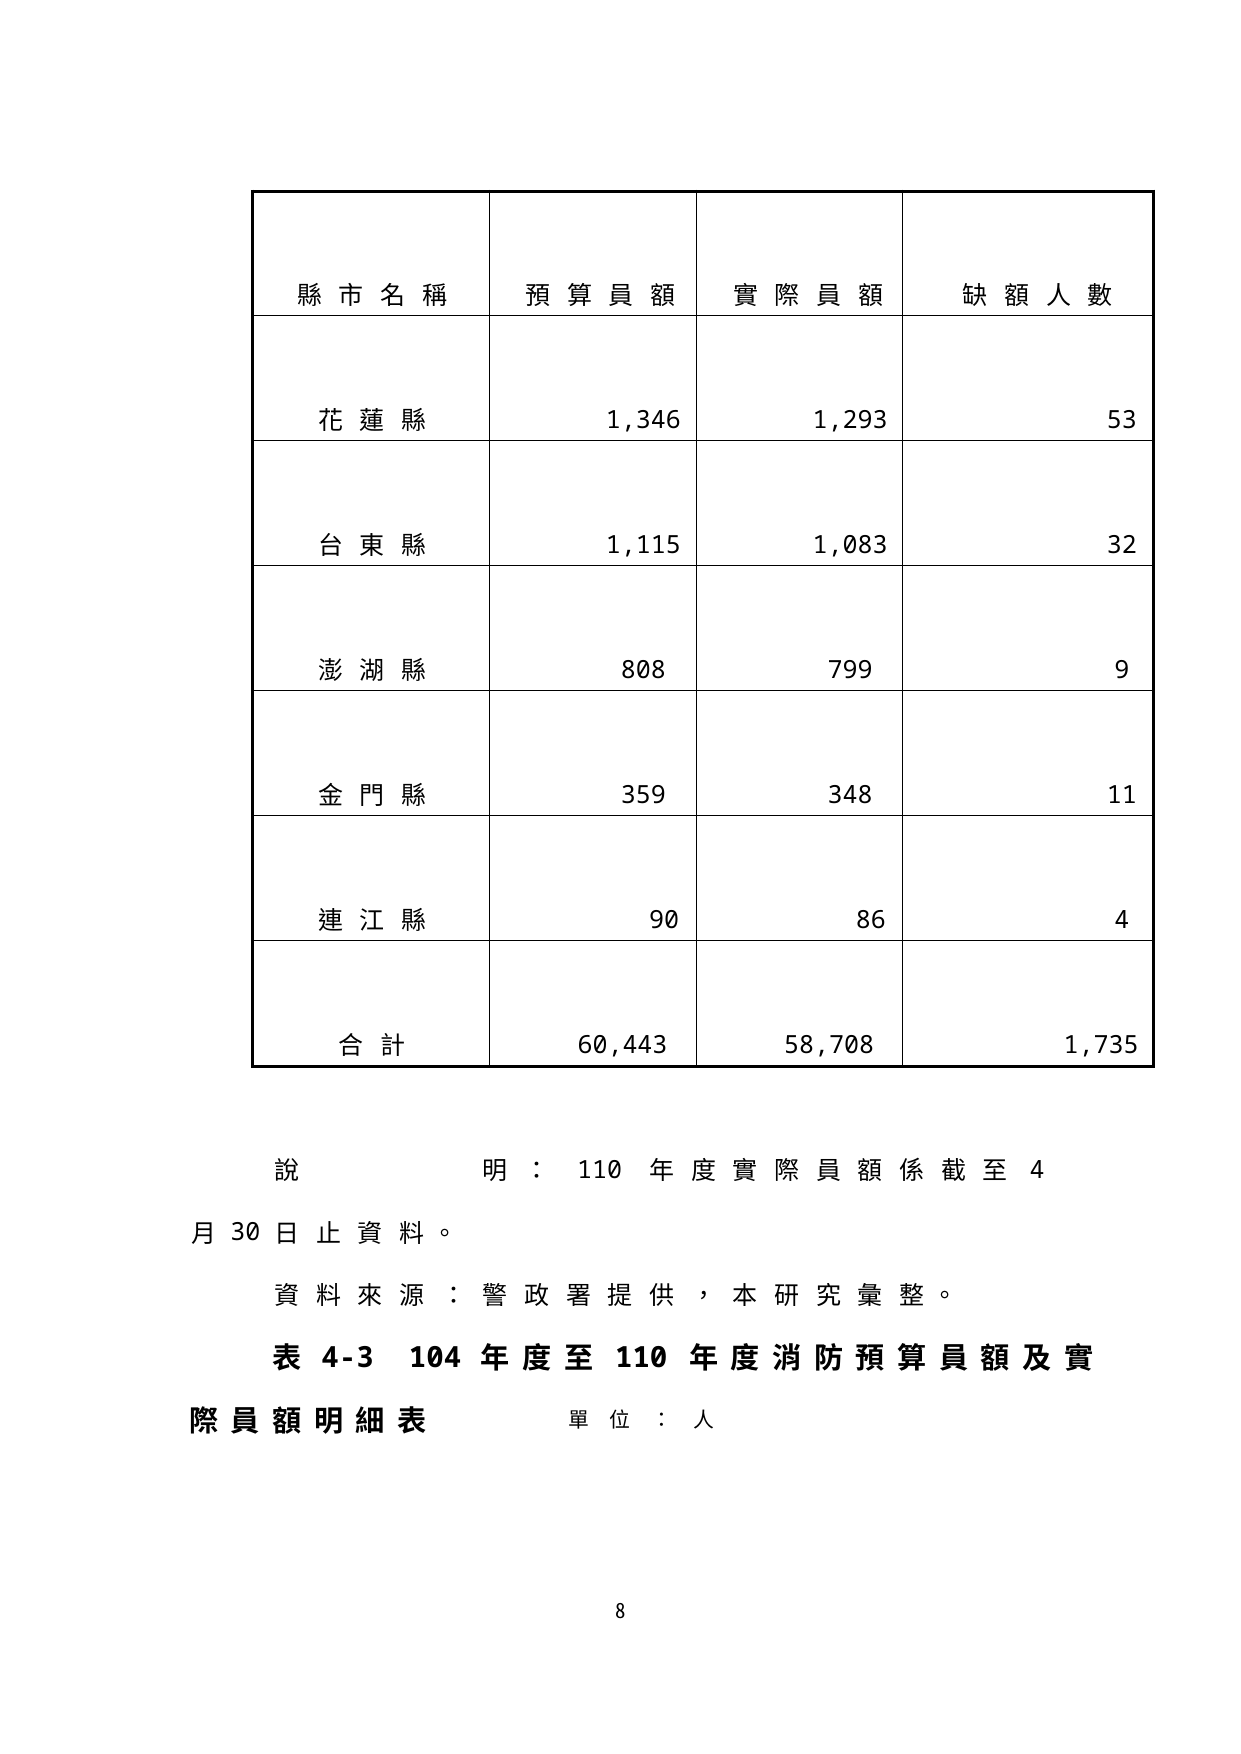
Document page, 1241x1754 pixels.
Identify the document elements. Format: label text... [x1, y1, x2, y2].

table_cell 1,115 [490, 441, 696, 564]
table_cell 澎湖縣 [254, 566, 489, 689]
text 說 明：110年度實際員額係截至4月30日止資料。 [183, 1127, 1058, 1252]
text 表4-3 104年度至110年度消防預算員額及實際員額明細表 單位：人 [183, 1314, 1128, 1439]
table_cell 連江縣 [254, 816, 489, 939]
table_cell 799 [697, 566, 902, 689]
table_cell 1,083 [697, 441, 902, 564]
table_cell 60,443 [490, 941, 696, 1064]
text 資料來源：警政署提供，本研究彙整。 [183, 1252, 1058, 1314]
table_cell 32 [903, 441, 1152, 564]
table_header 預算員額 [490, 193, 696, 314]
table_cell 11 [903, 691, 1152, 814]
table_cell 86 [697, 816, 902, 939]
table_cell 金門縣 [254, 691, 489, 814]
table_header 縣市名稱 [254, 193, 489, 314]
table_cell 53 [903, 316, 1152, 439]
table_header 缺額人數 [903, 193, 1152, 314]
table_cell 90 [490, 816, 696, 939]
table_cell 1,735 [903, 941, 1152, 1064]
table_cell 1,346 [490, 316, 696, 439]
table_cell 348 [697, 691, 902, 814]
table_cell 花蓮縣 [254, 316, 489, 439]
table_cell 359 [490, 691, 696, 814]
table_cell 58,708 [697, 941, 902, 1064]
table_cell 1,293 [697, 316, 902, 439]
table_cell 808 [490, 566, 696, 689]
table_cell 9 [903, 566, 1152, 689]
table_cell 合計 [254, 941, 489, 1064]
table_cell 台東縣 [254, 441, 489, 564]
table_cell 4 [903, 816, 1152, 939]
table_header 實際員額 [697, 193, 902, 314]
